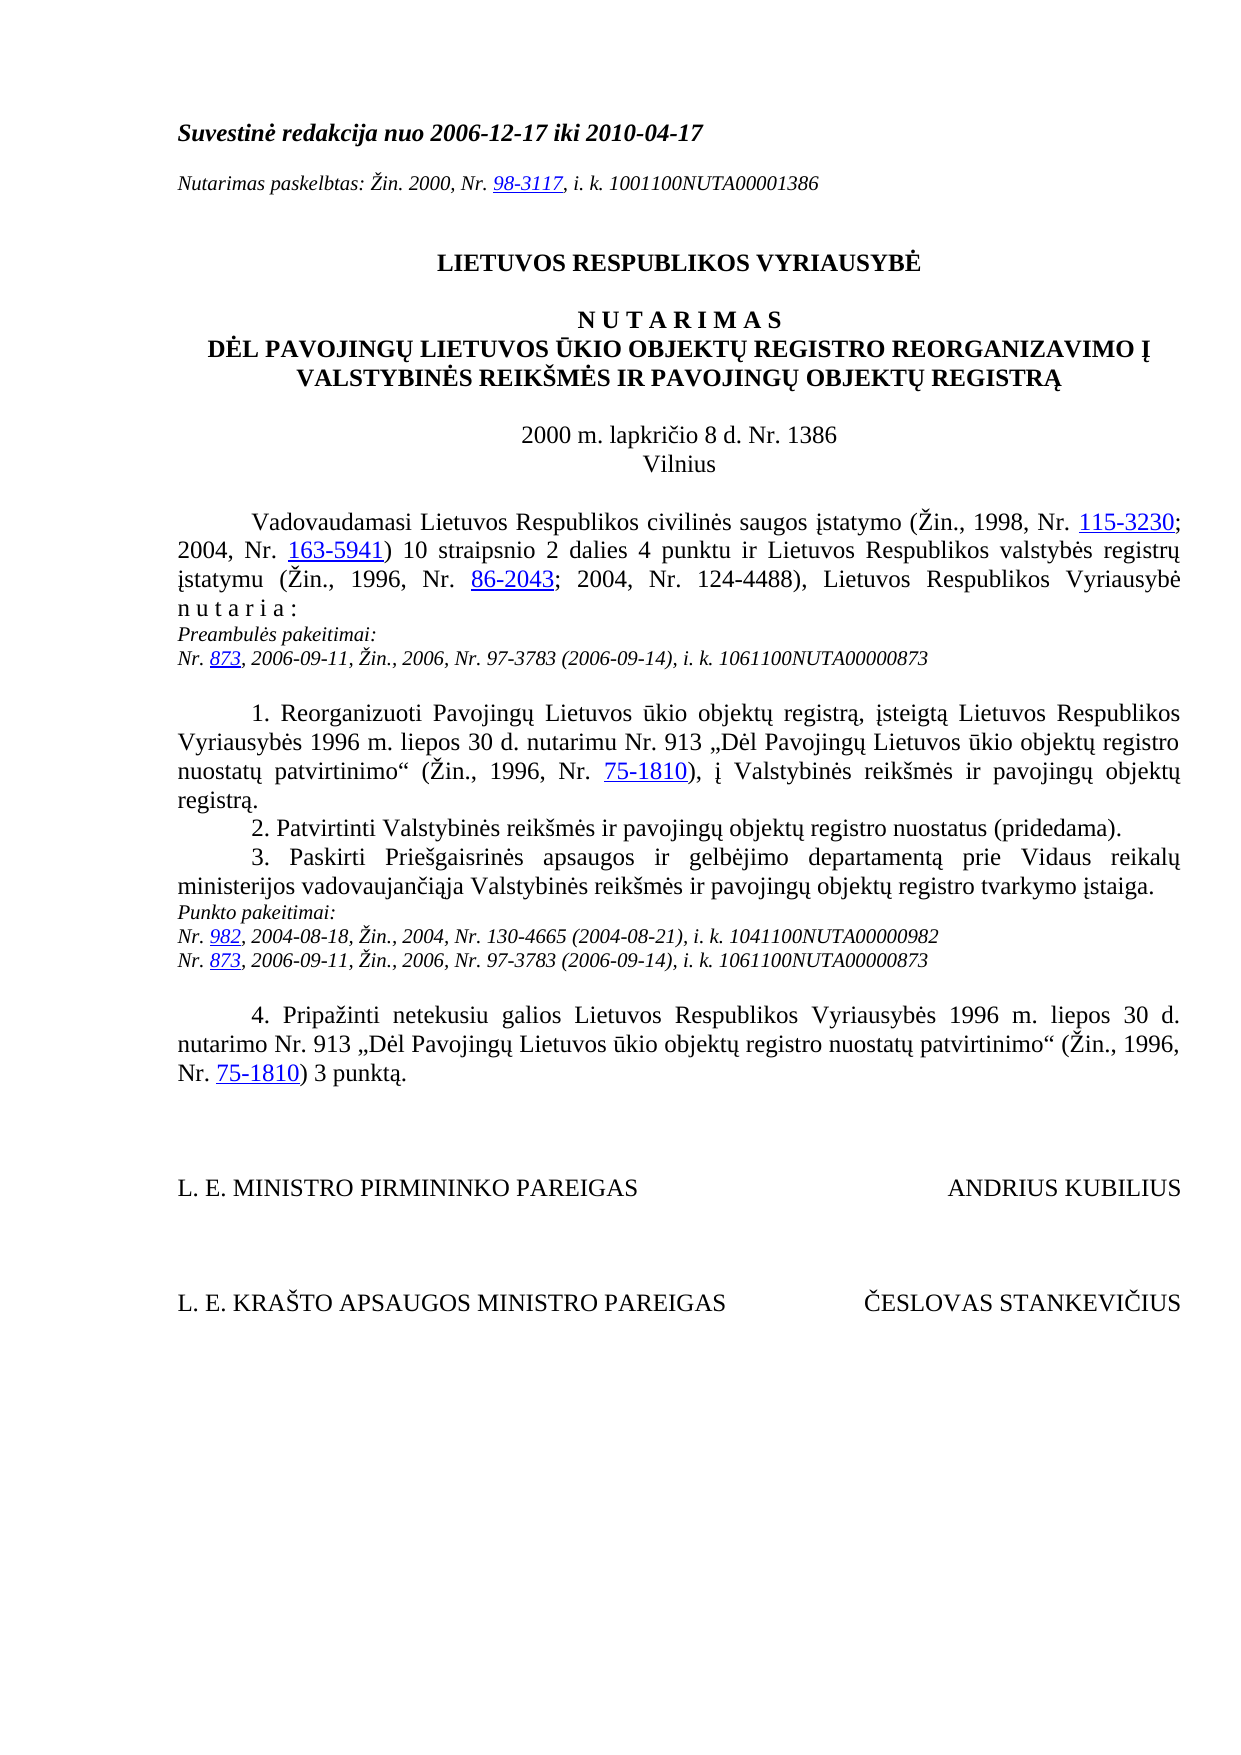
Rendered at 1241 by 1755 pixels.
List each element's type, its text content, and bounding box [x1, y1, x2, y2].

text Punkto pakeitimai: [177, 900, 1181, 924]
text Preambulės pakeitimai: [177, 622, 1181, 646]
text L. e. Ministro Pirmininko pareigas Andrius Kubilius [177, 1173, 1181, 1202]
text 1. Reorganizuoti Pavojingų Lietuvos ūkio objektų registrą, įsteigtą Lietuvos Respublikos Vyriausybės 1996 m. liepos 30 d. nutarimu Nr. 913 „Dėl Pavojingų Lietuvos ūkio objektų registro nuostatų patvirtinimo“ (Žin., 1996, Nr. 75-1810), į Valstybinės reikšmės ir pavojingų objektų registrą. [177, 698, 1181, 813]
text Nr. 982, 2004-08-18, Žin., 2004, Nr. 130-4665 (2004-08-21), i. k. 1041100NUTA00000982 [177, 924, 1181, 948]
text Nr. 873, 2006-09-11, Žin., 2006, Nr. 97-3783 (2006-09-14), i. k. 1061100NUTA00000873 [177, 646, 1181, 670]
text Nr. 873, 2006-09-11, Žin., 2006, Nr. 97-3783 (2006-09-14), i. k. 1061100NUTA00000873 [177, 948, 1181, 972]
text Vilnius [177, 449, 1181, 478]
text 3. Paskirti Priešgaisrinės apsaugos ir gelbėjimo departamentą prie Vidaus reikalų ministerijos vadovaujančiąja Valstybinės reikšmės ir pavojingų objektų registro tvarkymo įstaiga. [177, 842, 1181, 900]
text N U T A R I M A S [177, 305, 1181, 334]
text Nutarimas paskelbtas: Žin. 2000, Nr. 98-3117, i. k. 1001100NUTA00001386 [177, 171, 1181, 195]
text L. e. krašto apsaugos ministro pareigas Česlovas Stankevičius [177, 1288, 1181, 1317]
text 2000 m. lapkričio 8 d. Nr. 1386 [177, 420, 1181, 449]
text 2. Patvirtinti Valstybinės reikšmės ir pavojingų objektų registro nuostatus (pridedama). [177, 813, 1181, 842]
text DĖL PAVOJINGŲ LIETUVOS ŪKIO OBJEKTŲ REGISTRO REORGANIZAVIMO Į VALSTYBINĖS REIKŠMĖS IR PAVOJINGŲ OBJEKTŲ REGISTRĄ [177, 334, 1181, 392]
text 4. Pripažinti netekusiu galios Lietuvos Respublikos Vyriausybės 1996 m. liepos 30 d. nutarimo Nr. 913 „Dėl Pavojingų Lietuvos ūkio objektų registro nuostatų patvirtinimo“ (Žin., 1996, Nr. 75-1810) 3 punktą. [177, 1001, 1181, 1087]
text Vadovaudamasi Lietuvos Respublikos civilinės saugos įstatymo (Žin., 1998, Nr. 115-3230; 2004, Nr. 163-5941) 10 straipsnio 2 dalies 4 punktu ir Lietuvos Respublikos valstybės registrų įstatymu (Žin., 1996, Nr. 86-2043; 2004, Nr. 124-4488), Lietuvos Respublikos Vyriausybė nutaria: [177, 507, 1181, 622]
text Suvestinė redakcija nuo 2006-12-17 iki 2010-04-17 [177, 118, 1181, 147]
text LIETUVOS RESPUBLIKOS VYRIAUSYBĖ [177, 248, 1181, 277]
